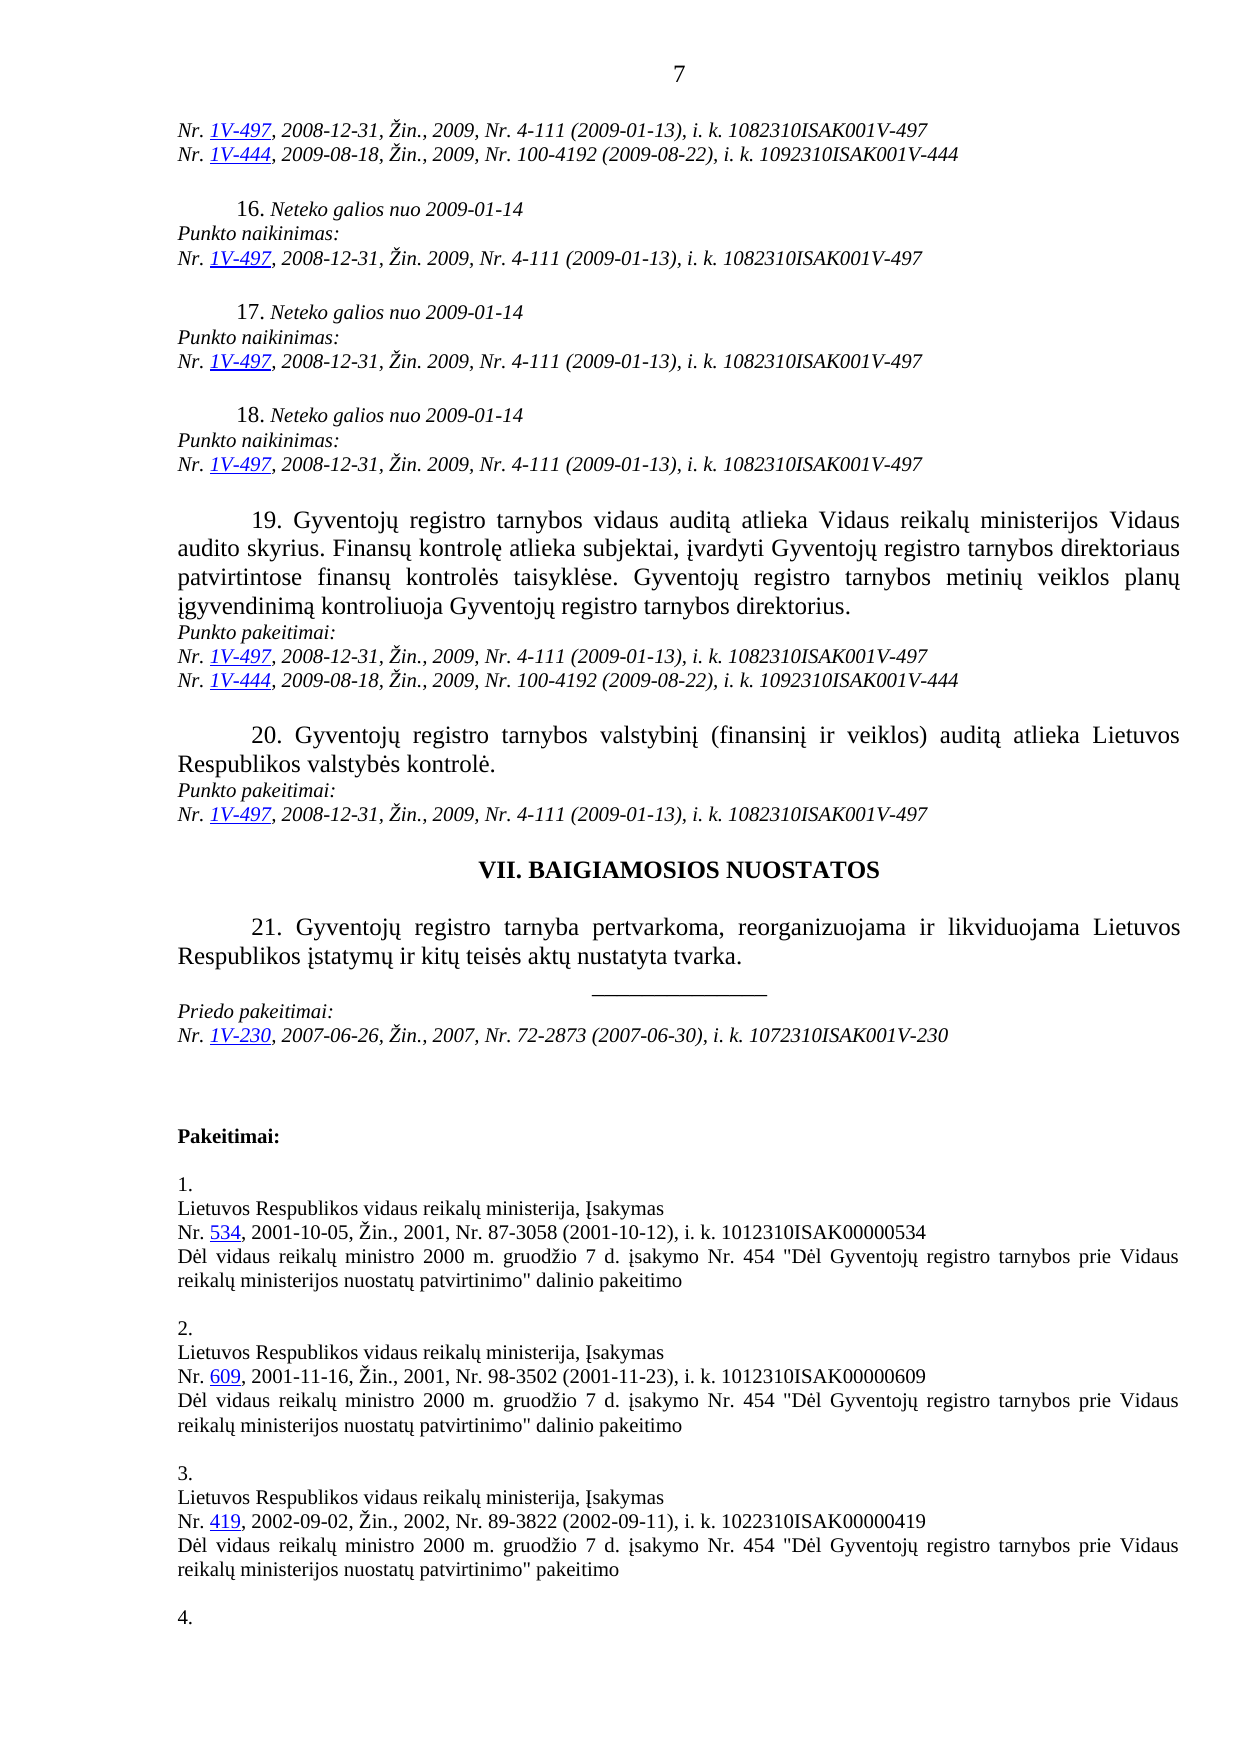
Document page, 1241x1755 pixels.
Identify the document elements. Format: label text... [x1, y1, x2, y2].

text 1. [177, 1172, 1181, 1196]
text 20. Gyventojų registro tarnybos valstybinį (finansinį ir veiklos) auditą atlieka Lietuvos Respublikos valstybės kontrolė. [177, 721, 1181, 778]
text 16. Neteko galios nuo 2009-01-14 [177, 195, 1181, 221]
text Dėl vidaus reikalų ministro 2000 m. gruodžio 7 d. įsakymo Nr. 454 "Dėl Gyventojų registro tarnybos prie Vidaus reikalų ministerijos nuostatų patvirtinimo" pakeitimo [177, 1533, 1181, 1581]
text Lietuvos Respublikos vidaus reikalų ministerija, Įsakymas [177, 1340, 1181, 1364]
text 19. Gyventojų registro tarnybos vidaus auditą atlieka Vidaus reikalų ministerijos Vidaus audito skyrius. Finansų kontrolę atlieka subjektai, įvardyti Gyventojų registro tarnybos direktoriaus patvirtintose finansų kontrolės taisyklėse. Gyventojų registro tarnybos metinių veiklos planų įgyvendinimą kontroliuoja Gyventojų registro tarnybos direktorius. [177, 505, 1181, 620]
text Nr. 609, 2001-11-16, Žin., 2001, Nr. 98-3502 (2001-11-23), i. k. 1012310ISAK00000609 [177, 1364, 1181, 1388]
text VII. BAIGIAMOSIOS NUOSTATOS [177, 855, 1181, 884]
text Lietuvos Respublikos vidaus reikalų ministerija, Įsakymas [177, 1485, 1181, 1509]
text 4. [177, 1605, 1181, 1629]
text Dėl vidaus reikalų ministro 2000 m. gruodžio 7 d. įsakymo Nr. 454 "Dėl Gyventojų registro tarnybos prie Vidaus reikalų ministerijos nuostatų patvirtinimo" dalinio pakeitimo [177, 1244, 1181, 1292]
text Nr. 1V-230, 2007-06-26, Žin., 2007, Nr. 72-2873 (2007-06-30), i. k. 1072310ISAK001V-230 [177, 1023, 1181, 1047]
text Lietuvos Respublikos vidaus reikalų ministerija, Įsakymas [177, 1196, 1181, 1220]
text Nr. 1V-497, 2008-12-31, Žin., 2009, Nr. 4-111 (2009-01-13), i. k. 1082310ISAK001V-497 [177, 118, 1181, 142]
text Nr. 534, 2001-10-05, Žin., 2001, Nr. 87-3058 (2001-10-12), i. k. 1012310ISAK00000534 [177, 1220, 1181, 1244]
text Nr. 1V-497, 2008-12-31, Žin. 2009, Nr. 4-111 (2009-01-13), i. k. 1082310ISAK001V-497 [177, 245, 1181, 269]
text Nr. 1V-444, 2009-08-18, Žin., 2009, Nr. 100-4192 (2009-08-22), i. k. 1092310ISAK001V-444 [177, 668, 1181, 692]
text Punkto naikinimas: [177, 221, 1181, 245]
text Nr. 419, 2002-09-02, Žin., 2002, Nr. 89-3822 (2002-09-11), i. k. 1022310ISAK00000419 [177, 1509, 1181, 1533]
text 21. Gyventojų registro tarnyba pertvarkoma, reorganizuojama ir likviduojama Lietuvos Respublikos įstatymų ir kitų teisės aktų nustatyta tvarka. [177, 912, 1181, 970]
text Dėl vidaus reikalų ministro 2000 m. gruodžio 7 d. įsakymo Nr. 454 "Dėl Gyventojų registro tarnybos prie Vidaus reikalų ministerijos nuostatų patvirtinimo" dalinio pakeitimo [177, 1388, 1181, 1437]
text 2. [177, 1316, 1181, 1340]
text ______________ [177, 970, 1181, 999]
text Nr. 1V-497, 2008-12-31, Žin., 2009, Nr. 4-111 (2009-01-13), i. k. 1082310ISAK001V-497 [177, 802, 1181, 826]
text Pakeitimai: [177, 1124, 1181, 1148]
text 18. Neteko galios nuo 2009-01-14 [177, 401, 1181, 428]
text Nr. 1V-497, 2008-12-31, Žin., 2009, Nr. 4-111 (2009-01-13), i. k. 1082310ISAK001V-497 [177, 644, 1181, 668]
text Nr. 1V-444, 2009-08-18, Žin., 2009, Nr. 100-4192 (2009-08-22), i. k. 1092310ISAK001V-444 [177, 142, 1181, 166]
text 3. [177, 1461, 1181, 1485]
text Nr. 1V-497, 2008-12-31, Žin. 2009, Nr. 4-111 (2009-01-13), i. k. 1082310ISAK001V-497 [177, 349, 1181, 373]
text Punkto naikinimas: [177, 324, 1181, 349]
text Priedo pakeitimai: [177, 999, 1181, 1023]
text Nr. 1V-497, 2008-12-31, Žin. 2009, Nr. 4-111 (2009-01-13), i. k. 1082310ISAK001V-497 [177, 452, 1181, 476]
text Punkto naikinimas: [177, 428, 1181, 452]
text Punkto pakeitimai: [177, 620, 1181, 644]
text Punkto pakeitimai: [177, 778, 1181, 802]
text 17. Neteko galios nuo 2009-01-14 [177, 298, 1181, 324]
